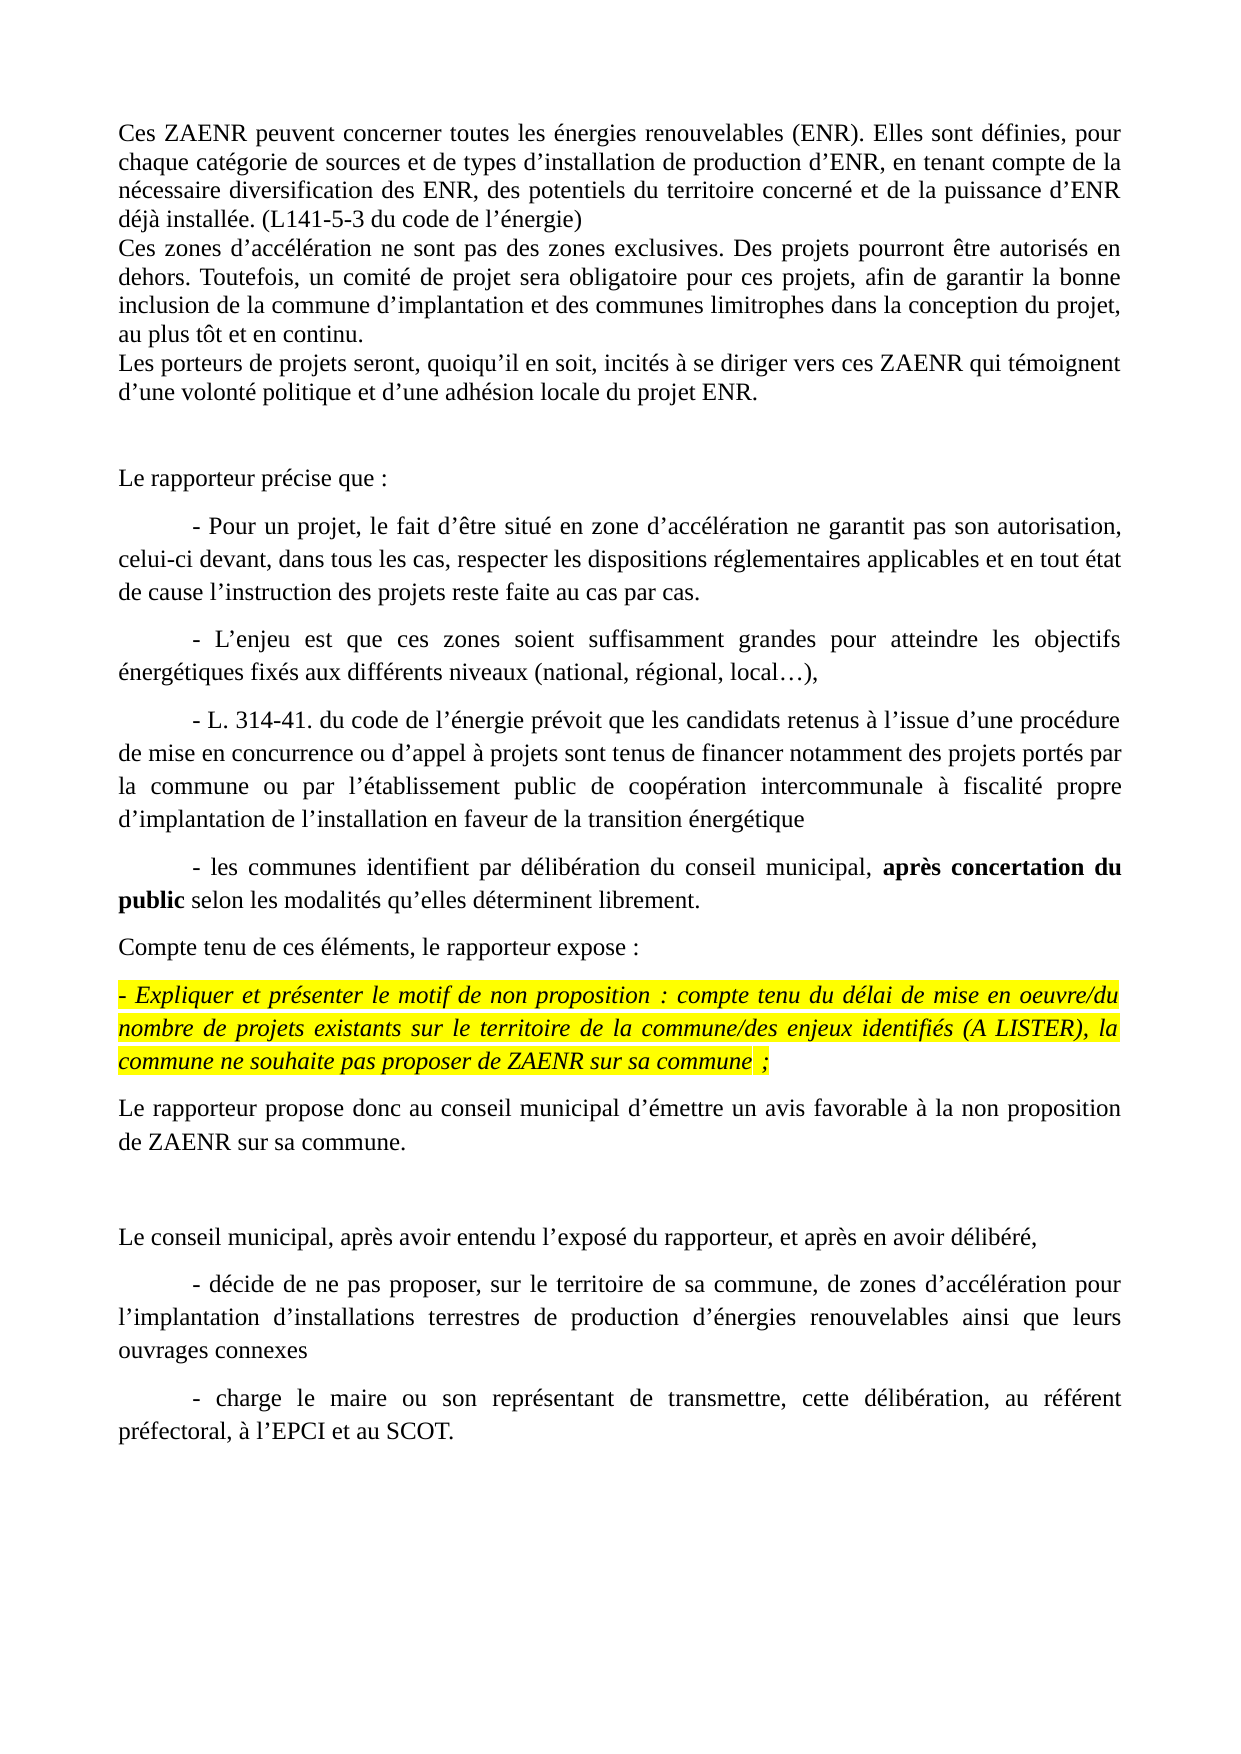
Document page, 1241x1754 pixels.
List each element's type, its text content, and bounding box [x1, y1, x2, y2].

text Compte tenu de ces éléments, le rapporteur expose : [118, 932, 1122, 961]
text Ces ZAENR peuvent concerner toutes les énergies renouvelables (ENR). Elles sont définies, pour chaque catégorie de sources et de types d’installation de production d’ENR, en tenant compte de la nécessaire diversification des ENR, des potentiels du territoire concerné et de la puissance d’ENR déjà installée. (L141-5-3 du code de l’énergie) [118, 118, 1122, 233]
text - les communes identifient par délibération du conseil municipal, après concertation du public selon les modalités qu’elles déterminent librement. [118, 852, 1122, 913]
text Le rapporteur propose donc au conseil municipal d’émettre un avis favorable à la non proposition de ZAENR sur sa commune. [118, 1093, 1122, 1155]
text Ces zones d’accélération ne sont pas des zones exclusives. Des projets pourront être autorisés en dehors. Toutefois, un comité de projet sera obligatoire pour ces projets, afin de garantir la bonne inclusion de la commune d’implantation et des communes limitrophes dans la conception du projet, au plus tôt et en continu. [118, 233, 1122, 348]
text - Pour un projet, le fait d’être situé en zone d’accélération ne garantit pas son autorisation, celui-ci devant, dans tous les cas, respecter les dispositions réglementaires applicables et en tout état de cause l’instruction des projets reste faite au cas par cas. [118, 511, 1122, 606]
text Le conseil municipal, après avoir entendu l’exposé du rapporteur, et après en avoir délibéré, [118, 1222, 1122, 1251]
text - L’enjeu est que ces zones soient suffisamment grandes pour atteindre les objectifs énergétiques fixés aux différents niveaux (national, régional, local…), [118, 624, 1122, 686]
text Le rapporteur précise que : [118, 463, 1122, 492]
text - Expliquer et présenter le motif de non proposition : compte tenu du délai de mise en oeuvre/du nombre de projets existants sur le territoire de la commune/des enjeux identifiés (A LISTER), la commune ne souhaite pas proposer de ZAENR sur sa commune ; [118, 980, 1122, 1075]
text - charge le maire ou son représentant de transmettre, cette délibération, au référent préfectoral, à l’EPCI et au SCOT. [118, 1383, 1122, 1445]
text - décide de ne pas proposer, sur le territoire de sa commune, de zones d’accélération pour l’implantation d’installations terrestres de production d’énergies renouvelables ainsi que leurs ouvrages connexes [118, 1269, 1122, 1364]
text Les porteurs de projets seront, quoiqu’il en soit, incités à se diriger vers ces ZAENR qui témoignent d’une volonté politique et d’une adhésion locale du projet ENR. [118, 348, 1122, 406]
text - L. 314-41. du code de l’énergie prévoit que les candidats retenus à l’issue d’une procédure de mise en concurrence ou d’appel à projets sont tenus de financer notamment des projets portés par la commune ou par l’établissement public de coopération intercommunale à fiscalité propre d’implantation de l’installation en faveur de la transition énergétique [118, 705, 1122, 833]
